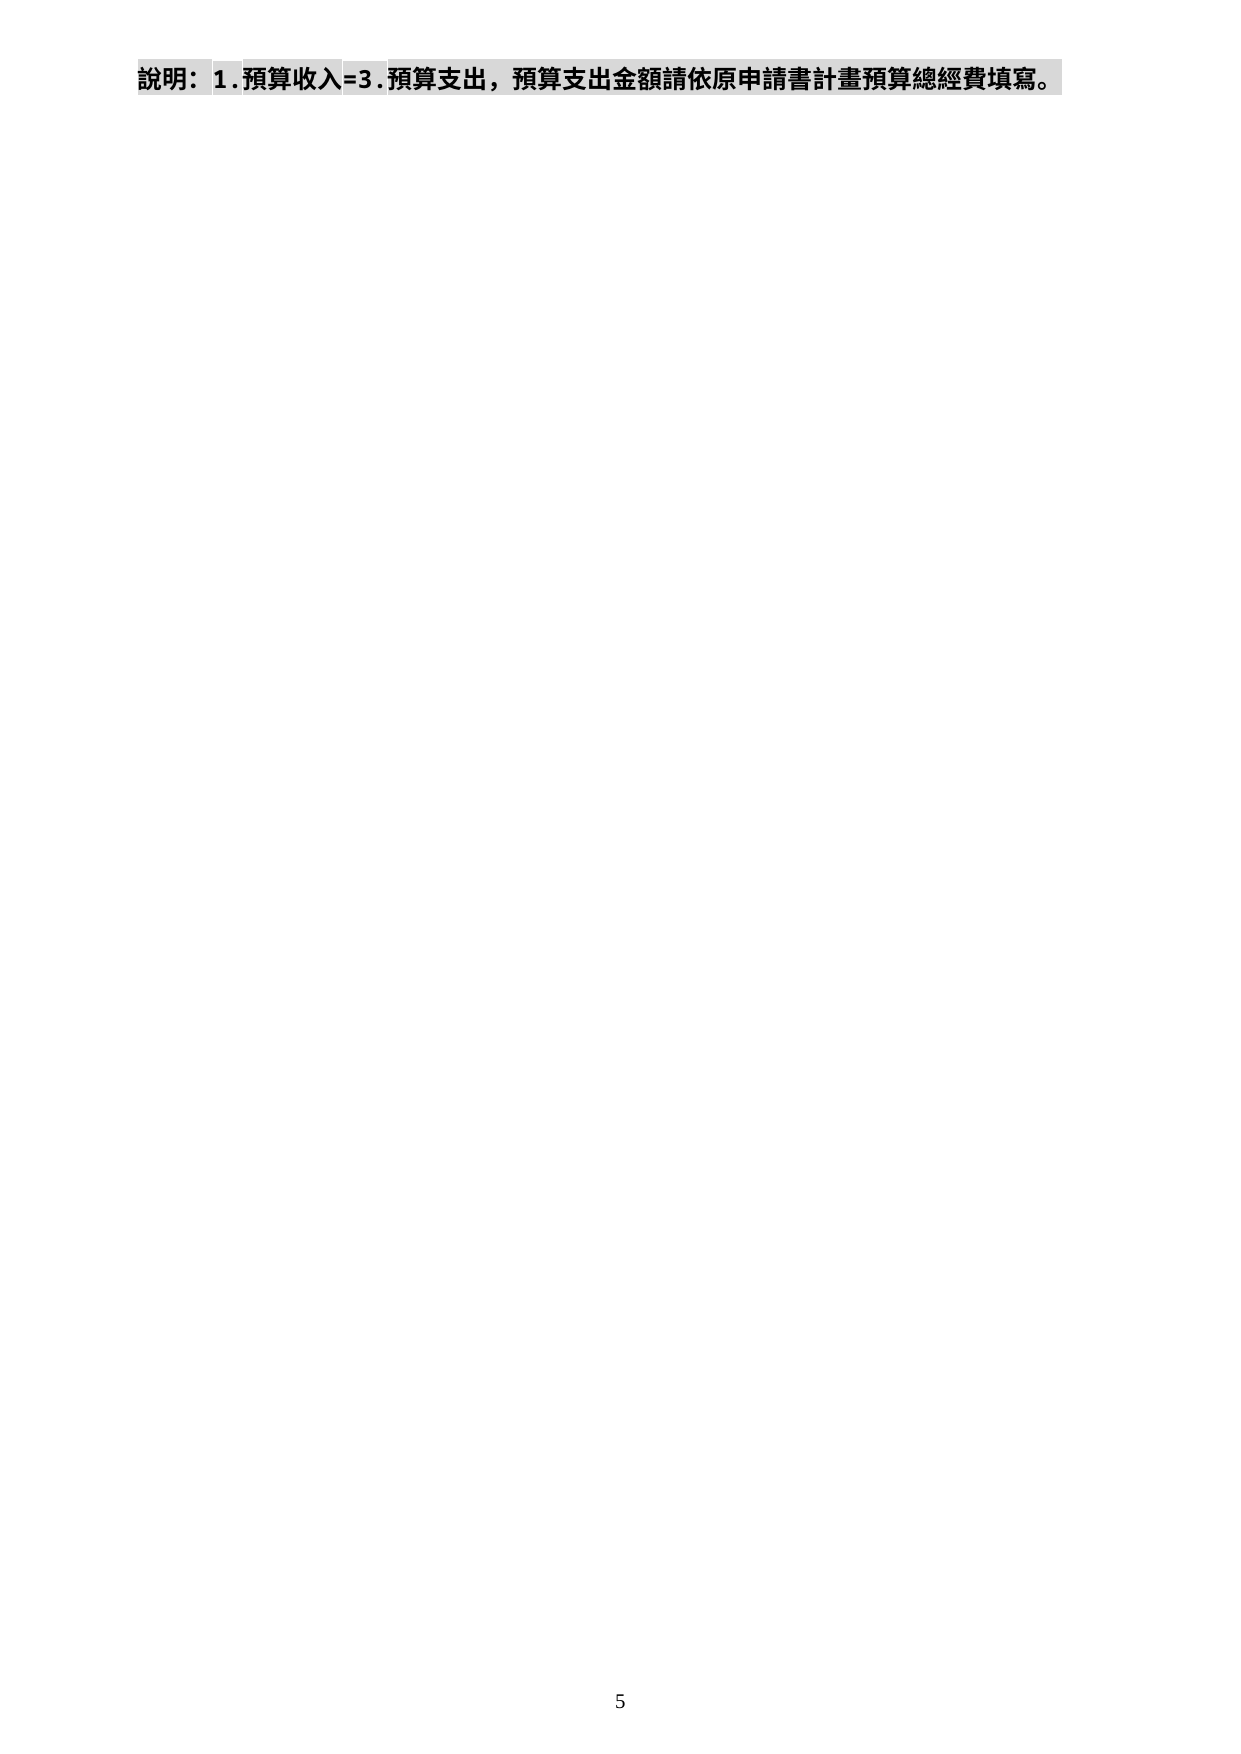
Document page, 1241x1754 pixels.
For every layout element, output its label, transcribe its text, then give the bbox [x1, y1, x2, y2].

text 說明：1.預算收入=3.預算支出，預算支出金額請依原申請書計畫預算總經費填寫。 [1, 59, 1157, 95]
